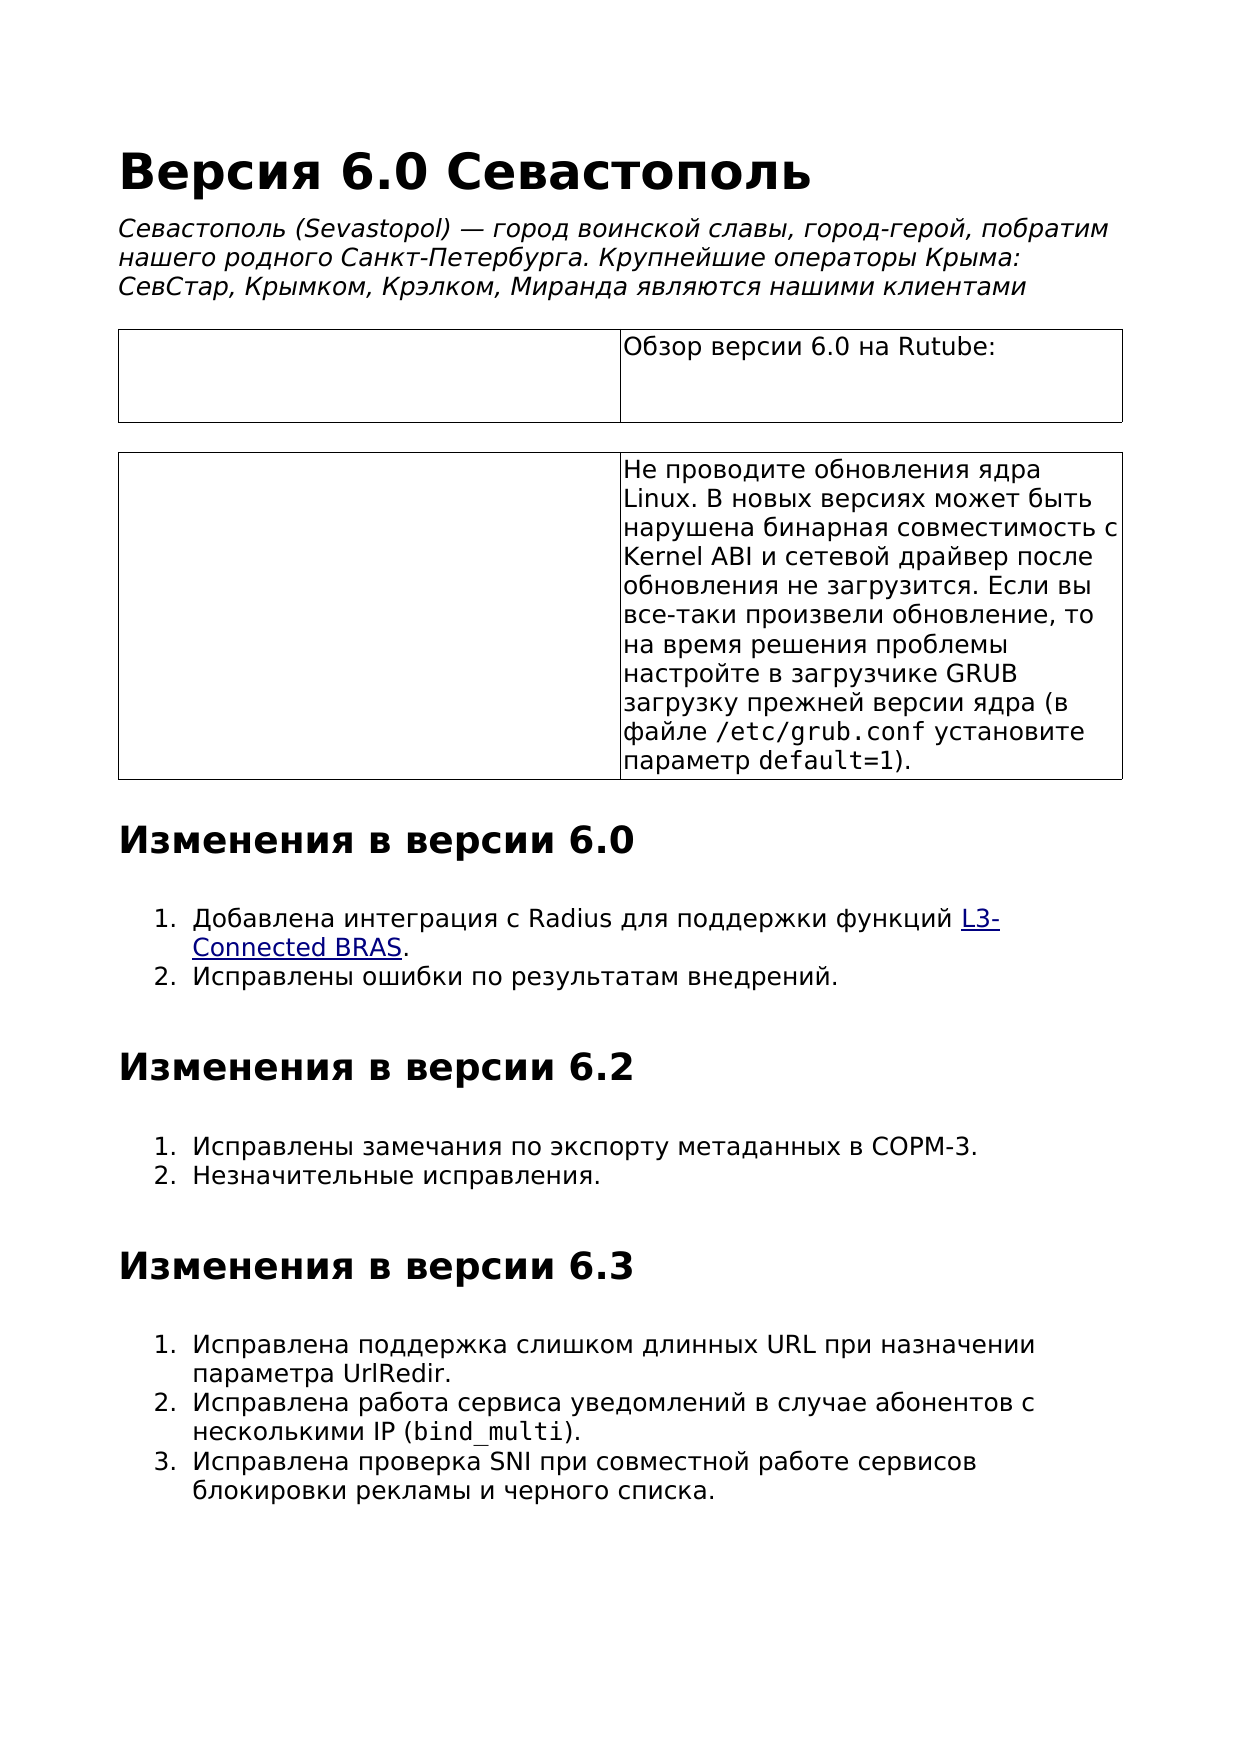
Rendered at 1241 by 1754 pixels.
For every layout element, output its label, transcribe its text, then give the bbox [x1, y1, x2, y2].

table_header Обзор версии 6.0 на Rutube: [621, 330, 1122, 422]
subtitle Версия 6.0 Севастополь [118, 143, 1122, 201]
list Исправлена проверка SNI при совместной работе сервисов блокировки рекламы и черного списка. [177, 1447, 1122, 1505]
table_header Не проводите обновления ядра Linux. В новых версиях может быть нарушена бинарная совместимость с Kernel ABI и сетевой драйвер после обновления не загрузится. Если вы все-таки произвели обновление, то на время решения проблемы настройте в загрузчике GRUB загрузку прежней версии ядра (в файле /etc/grub.conf установите параметр default=1). [621, 453, 1122, 778]
list Исправлена поддержка слишком длинных URL при назначении параметра UrlRedir. [177, 1330, 1122, 1388]
list Исправлена работа сервиса уведомлений в случае абонентов с несколькими IP (bind_multi). [177, 1388, 1122, 1447]
table_header [119, 453, 620, 778]
subtitle Изменения в версии 6.0 [118, 818, 1122, 862]
list Исправлены ошибки по результатам внедрений. [177, 962, 1122, 992]
subtitle Изменения в версии 6.2 [118, 1046, 1122, 1090]
table_header [119, 330, 620, 422]
list Исправлены замечания по экспорту метаданных в СОРМ-3. [177, 1132, 1122, 1161]
list Добавлена интеграция с Radius для поддержки функций L3-Connected BRAS. [177, 904, 1122, 962]
subtitle Изменения в версии 6.3 [118, 1244, 1122, 1288]
list Незначительные исправления. [177, 1161, 1122, 1190]
text Севастополь (Sevastopol) — город воинской славы, город-герой, побратим нашего родного Санкт-Петербурга. Крупнейшие операторы Крыма: СевСтар, Крымком, Крэлком, Миранда являются нашими клиентами [118, 214, 1122, 301]
